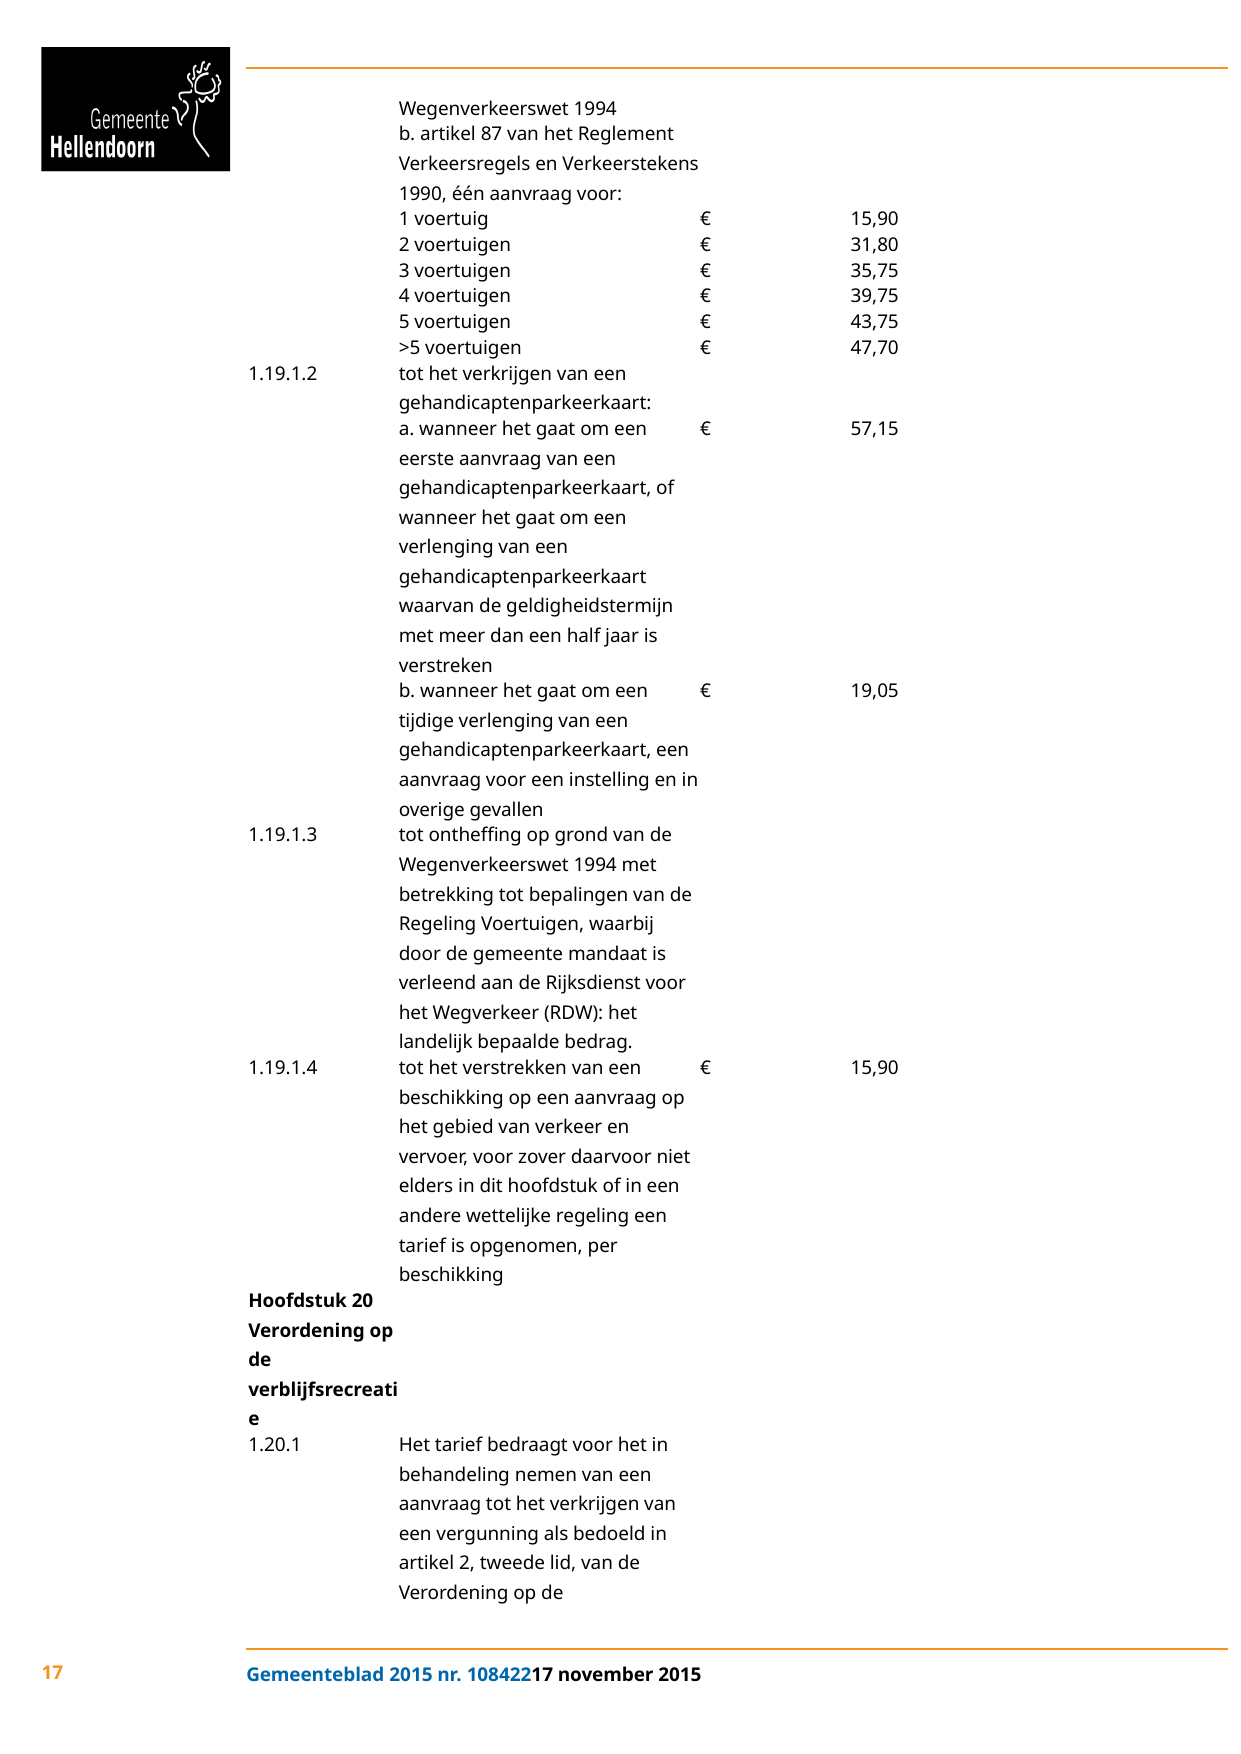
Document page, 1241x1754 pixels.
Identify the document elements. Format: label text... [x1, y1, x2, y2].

table_cell 5 voertuigen [399, 308, 700, 334]
table_cell tot het verstrekken van een beschikking op een aanvraag op het gebied van verkeer en vervoer, voor zover daarvoor niet elders in dit hoofdstuk of in een andere wettelijke regeling een tarief is opgenomen, per beschikking [399, 1054, 700, 1287]
table_cell Hoofdstuk 20 Verordening op de verblijfsrecreatie [248, 1287, 398, 1431]
table_cell b. wanneer het gaat om een tijdige verlenging van een gehandicaptenparkeerkaart, een aanvraag voor een instelling en in overige gevallen [399, 678, 700, 822]
table_cell [850, 121, 1001, 205]
table_cell € [700, 1054, 850, 1287]
table_cell 4 voertuigen [399, 283, 700, 308]
table_cell [700, 822, 850, 1054]
table_cell [700, 121, 850, 205]
table_cell tot ontheffing op grond van de Wegenverkeerswet 1994 met betrekking tot bepalingen van de Regeling Voertuigen, waarbij door de gemeente mandaat is verleend aan de Rijksdienst voor het Wegverkeer (RDW): het landelijk bepaalde bedrag. [399, 822, 700, 1054]
table_cell € [700, 415, 850, 677]
table_cell [700, 95, 850, 121]
table_cell € [700, 334, 850, 360]
table_cell € [700, 283, 850, 308]
table_cell b. artikel 87 van het Reglement Verkeersregels en Verkeerstekens 1990, één aanvraag voor: [399, 121, 700, 205]
table_cell Wegenverkeerswet 1994 [399, 95, 700, 121]
table_cell 1.19.1.3 [248, 822, 398, 1054]
table_cell [248, 283, 398, 308]
table_cell € [700, 257, 850, 283]
table_cell 3 voertuigen [399, 257, 700, 283]
table_cell € [700, 308, 850, 334]
table_cell 35,75 [850, 257, 1001, 283]
table_cell 19,05 [850, 678, 1001, 822]
table_cell 15,90 [850, 1054, 1001, 1287]
table_cell tot het verkrijgen van een gehandicaptenparkeerkaart: [399, 360, 700, 415]
table_cell [248, 678, 398, 822]
table_cell 1 voertuig [399, 205, 700, 231]
table_cell [248, 257, 398, 283]
table_cell 47,70 [850, 334, 1001, 360]
table_cell 1.20.1 [248, 1431, 398, 1605]
table_cell a. wanneer het gaat om een eerste aanvraag van een gehandicaptenparkeerkaart, of wanneer het gaat om een verlenging van een gehandicaptenparkeerkaart waarvan de geldigheidstermijn met meer dan een half jaar is verstreken [399, 415, 700, 677]
table_cell [248, 95, 398, 121]
table_cell [850, 95, 1001, 121]
table_cell € [700, 205, 850, 231]
table_cell [850, 822, 1001, 1054]
table_cell [248, 121, 398, 205]
table_cell Het tarief bedraagt voor het in behandeling nemen van een aanvraag tot het verkrijgen van een vergunning als bedoeld in artikel 2, tweede lid, van de Verordening op de [399, 1431, 700, 1605]
table_cell € [700, 678, 850, 822]
table_cell 1.19.1.2 [248, 360, 398, 415]
table_cell [700, 1431, 850, 1605]
table_cell € [700, 231, 850, 257]
table_cell >5 voertuigen [399, 334, 700, 360]
table_cell [248, 334, 398, 360]
table_cell [248, 415, 398, 677]
picture [41, 47, 231, 172]
table_cell [248, 308, 398, 334]
table_cell 43,75 [850, 308, 1001, 334]
table_cell 57,15 [850, 415, 1001, 677]
table_cell [248, 205, 398, 231]
table_cell 39,75 [850, 283, 1001, 308]
table_cell 1.19.1.4 [248, 1054, 398, 1287]
table_cell [850, 1431, 1001, 1605]
table_cell 2 voertuigen [399, 231, 700, 257]
table_cell [850, 360, 1001, 415]
table_cell [248, 231, 398, 257]
table_cell 31,80 [850, 231, 1001, 257]
table_cell 15,90 [850, 205, 1001, 231]
table_cell [700, 360, 850, 415]
